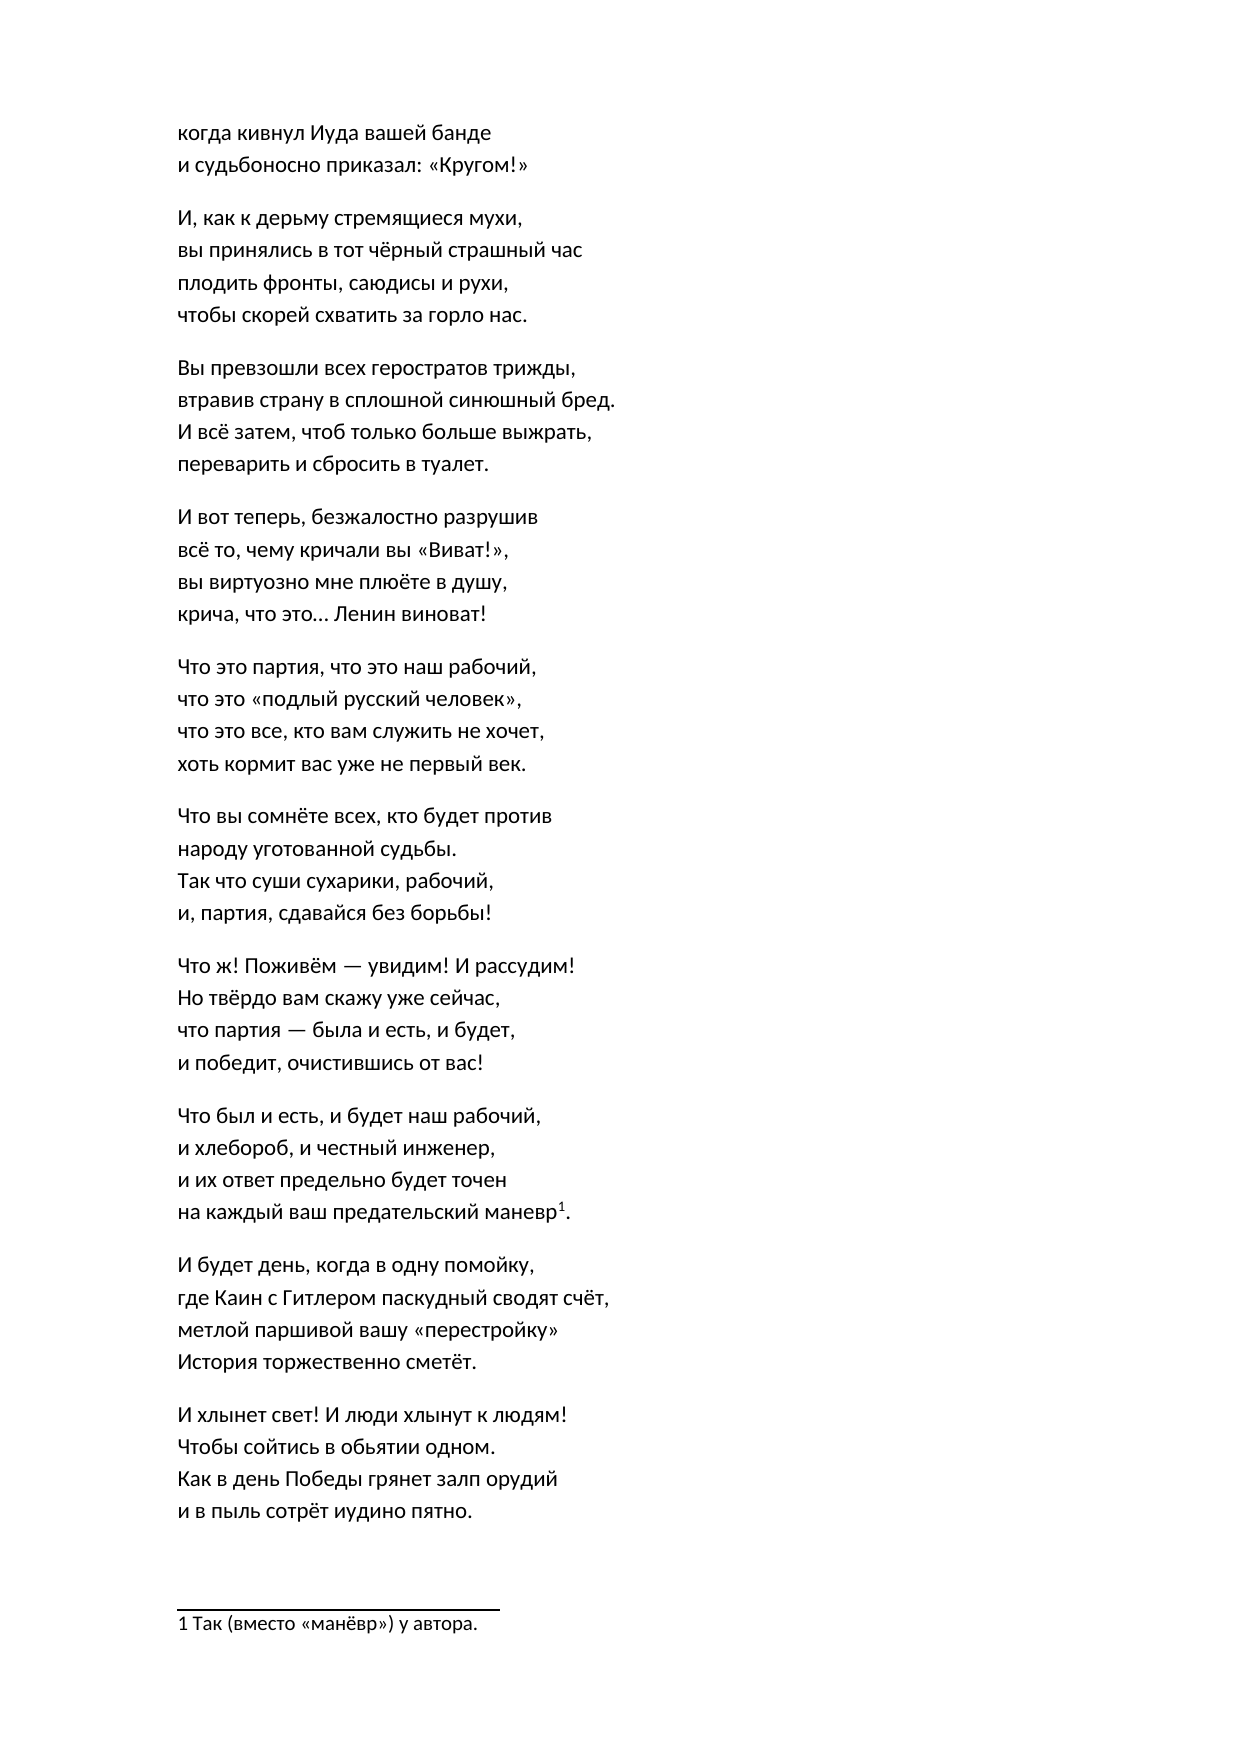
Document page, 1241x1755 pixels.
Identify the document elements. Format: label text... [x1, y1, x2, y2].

text И будет день, когда в одну помойку, где Каин с Гитлером паскудный сводят счёт, метлой паршивой вашу «перестройку» История торжественно сметёт. [177, 1250, 1152, 1375]
text Так (вместо «манёвр») у автора. [177, 1611, 1152, 1636]
text И хлынет свет! И люди хлынут к людям! Чтобы сойтись в обьятии одном. Как в день Победы грянет залп орудий и в пыль сотрёт иудино пятно. [177, 1400, 1152, 1524]
text И вот теперь, безжалостно разрушив всё то, чему кричали вы «Виват!», вы виртуозно мне плюёте в душу, крича, что это… Ленин виноват! [177, 502, 1152, 627]
text Что ж! Поживём — увидим! И рассудим! Но твёрдо вам скажу уже сейчас, что партия — была и есть, и будет, и победит, очистившись от вас! [177, 951, 1152, 1076]
text Что это партия, что это наш рабочий, что это «подлый русский человек», что это все, кто вам служить не хочет, хоть кормит вас уже не первый век. [177, 652, 1152, 777]
text Что был и есть, и будет наш рабочий, и хлебороб, и честный инженер, и их ответ предельно будет точен на каждый ваш предательский маневр. [177, 1101, 1152, 1225]
text Что вы сомнёте всех, кто будет против народу уготованной судьбы. Так что суши сухарики, рабочий, и, партия, сдавайся без борьбы! [177, 802, 1152, 926]
text Вы превзошли всех геростратов трижды, втравив страну в сплошной синюшный бред. И всё затем, чтоб только больше выжрать, переварить и сбросить в туалет. [177, 353, 1152, 477]
text И, как к дерьму стремящиеся мухи, вы принялись в тот чёрный страшный час плодить фронты, саюдисы и рухи, чтобы скорей схватить за горло нас. [177, 203, 1152, 328]
text когда кивнул Иуда вашей банде и судьбоносно приказал: «Кругом!» [177, 118, 1152, 178]
